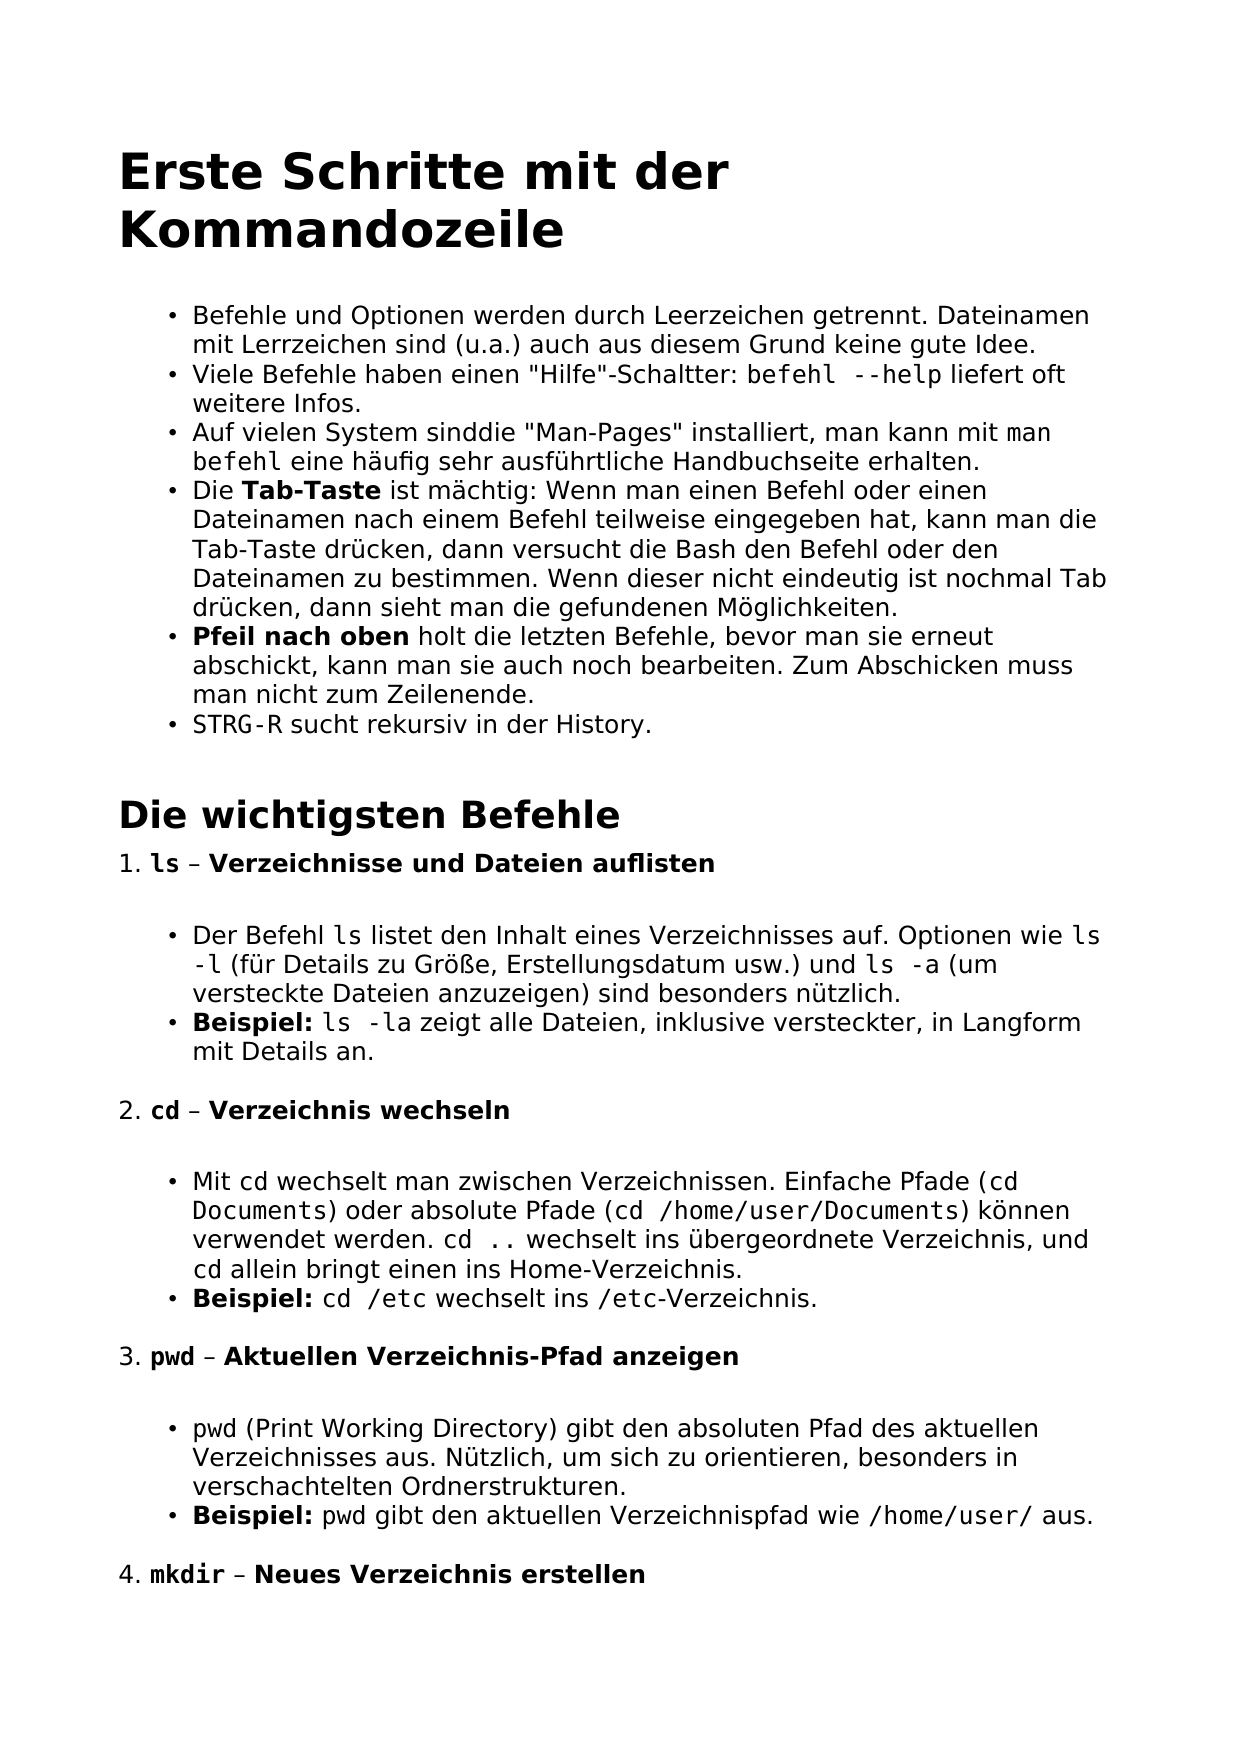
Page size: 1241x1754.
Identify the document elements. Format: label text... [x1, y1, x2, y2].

list Pfeil nach oben holt die letzten Befehle, bevor man sie erneut abschickt, kann man sie auch noch bearbeiten. Zum Abschicken muss man nicht zum Zeilenende. [177, 622, 1122, 710]
subtitle Die wichtigsten Befehle [118, 793, 1122, 837]
list Viele Befehle haben einen "Hilfe"-Schaltter: befehl --help liefert oft weitere Infos. [177, 360, 1122, 418]
list Befehle und Optionen werden durch Leerzeichen getrennt. Dateinamen mit Lerrzeichen sind (u.a.) auch aus diesem Grund keine gute Idee. [177, 302, 1122, 360]
text 4. mkdir – Neues Verzeichnis erstellen [118, 1560, 1122, 1589]
list Beispiel: ls -la zeigt alle Dateien, inklusive versteckter, in Langform mit Details an. [177, 1008, 1122, 1067]
list Der Befehl ls listet den Inhalt eines Verzeichnisses auf. Optionen wie ls -l (für Details zu Größe, Erstellungsdatum usw.) und ls -a (um versteckte Dateien anzuzeigen) sind besonders nützlich. [177, 921, 1122, 1008]
list Auf vielen System sinddie "Man-Pages" installiert, man kann mit man befehl eine häufig sehr ausführtliche Handbuchseite erhalten. [177, 418, 1122, 477]
subtitle Erste Schritte mit der Kommandozeile [118, 143, 1122, 259]
text 1. ls – Verzeichnisse und Dateien auflisten [118, 850, 1122, 879]
list Mit cd wechselt man zwischen Verzeichnissen. Einfache Pfade (cd Documents) oder absolute Pfade (cd /home/user/Documents) können verwendet werden. cd .. wechselt ins übergeordnete Verzeichnis, und cd allein bringt einen ins Home-Verzeichnis. [177, 1167, 1122, 1284]
list Beispiel: pwd gibt den aktuellen Verzeichnispfad wie /home/user/ aus. [177, 1501, 1122, 1530]
list pwd (Print Working Directory) gibt den absoluten Pfad des aktuellen Verzeichnisses aus. Nützlich, um sich zu orientieren, besonders in verschachtelten Ordnerstrukturen. [177, 1414, 1122, 1501]
list Beispiel: cd /etc wechselt ins /etc-Verzeichnis. [177, 1284, 1122, 1313]
text 3. pwd – Aktuellen Verzeichnis-Pfad anzeigen [118, 1343, 1122, 1372]
list STRG-R sucht rekursiv in der History. [177, 710, 1122, 739]
list Die Tab-Taste ist mächtig: Wenn man einen Befehl oder einen Dateinamen nach einem Befehl teilweise eingegeben hat, kann man die Tab-Taste drücken, dann versucht die Bash den Befehl oder den Dateinamen zu bestimmen. Wenn dieser nicht eindeutig ist nochmal Tab drücken, dann sieht man die gefundenen Möglichkeiten. [177, 477, 1122, 622]
text 2. cd – Verzeichnis wechseln [118, 1096, 1122, 1125]
